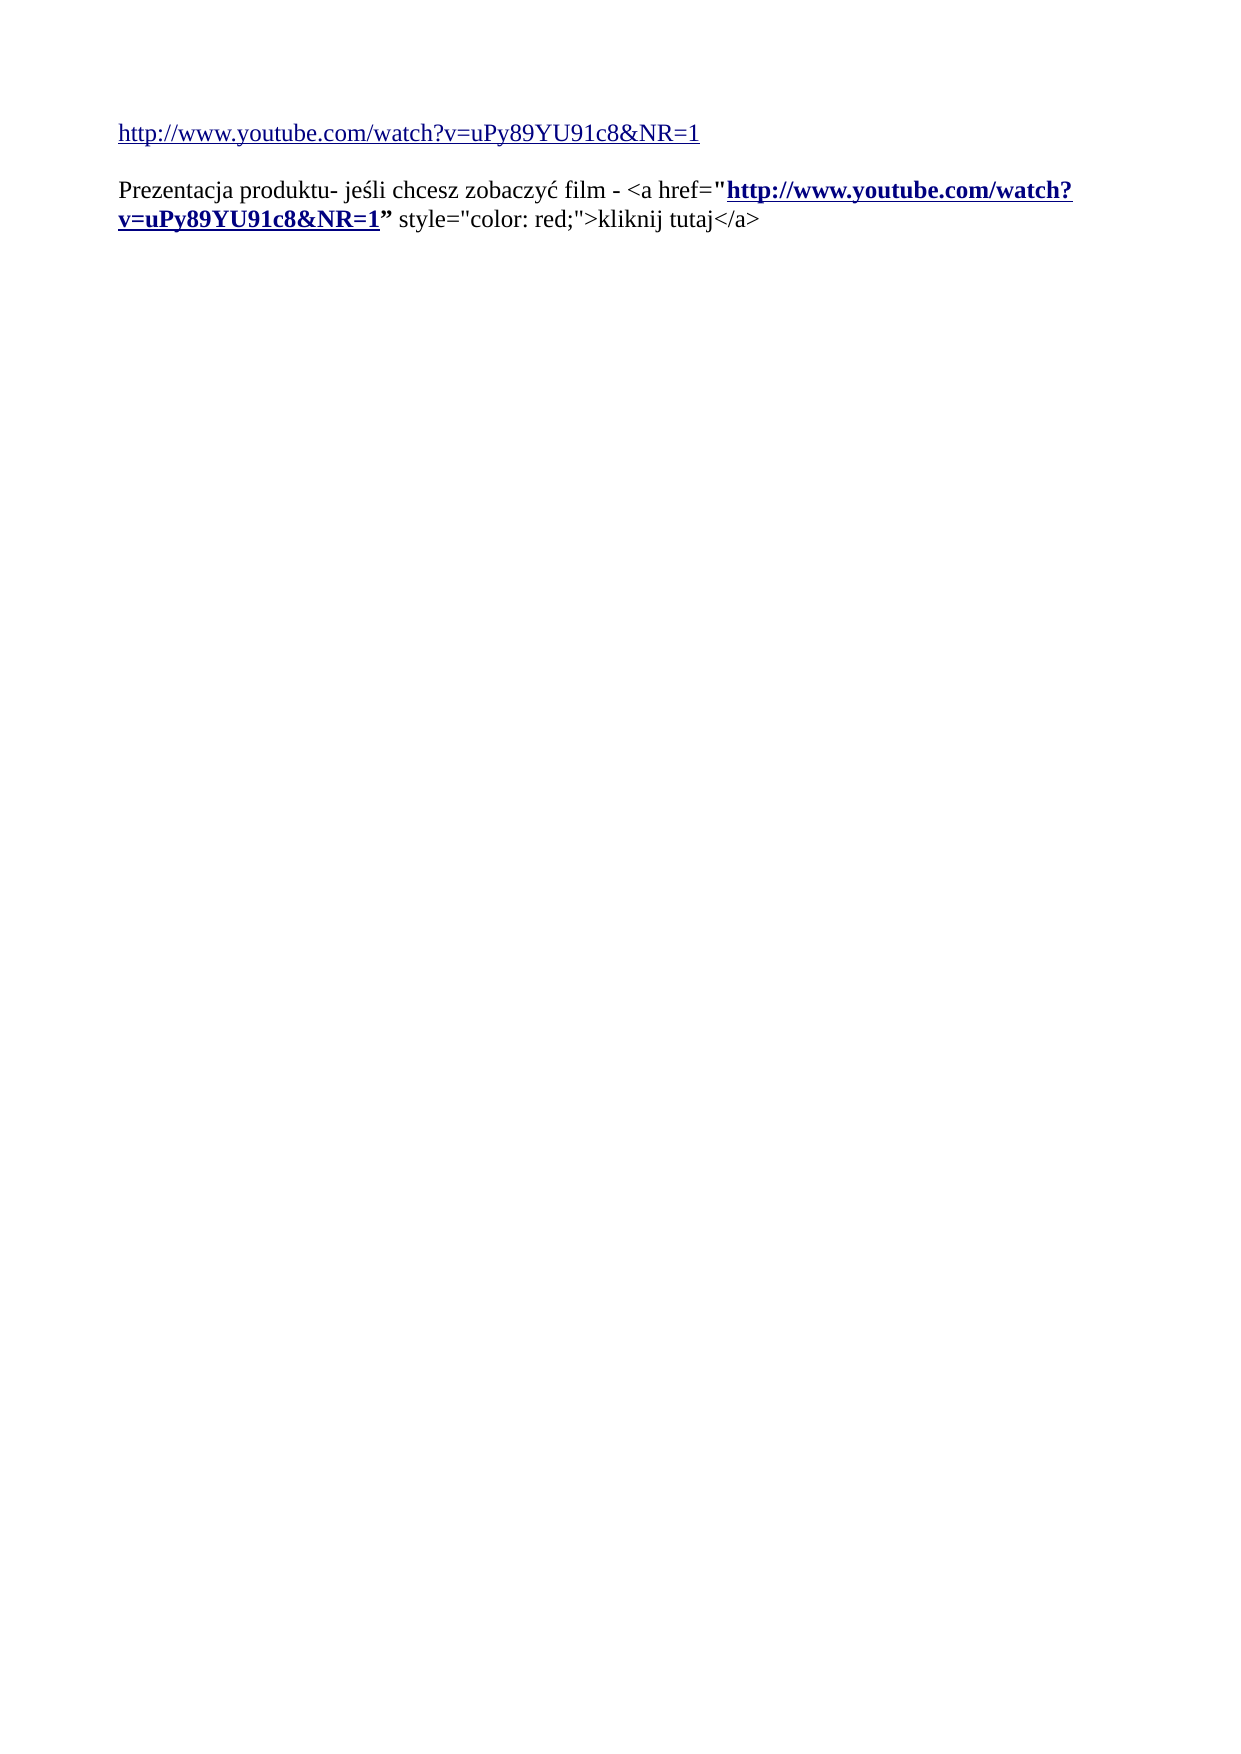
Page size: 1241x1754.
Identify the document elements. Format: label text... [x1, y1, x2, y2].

text http://www.youtube.com/watch?v=uPy89YU91c8&NR=1 [118, 118, 1122, 147]
text Prezentacja produktu- jeśli chcesz zobaczyć film - <a href="http://www.youtube.com/watch?v=uPy89YU91c8&NR=1” style="color: red;">kliknij tutaj</a> [118, 176, 1122, 233]
